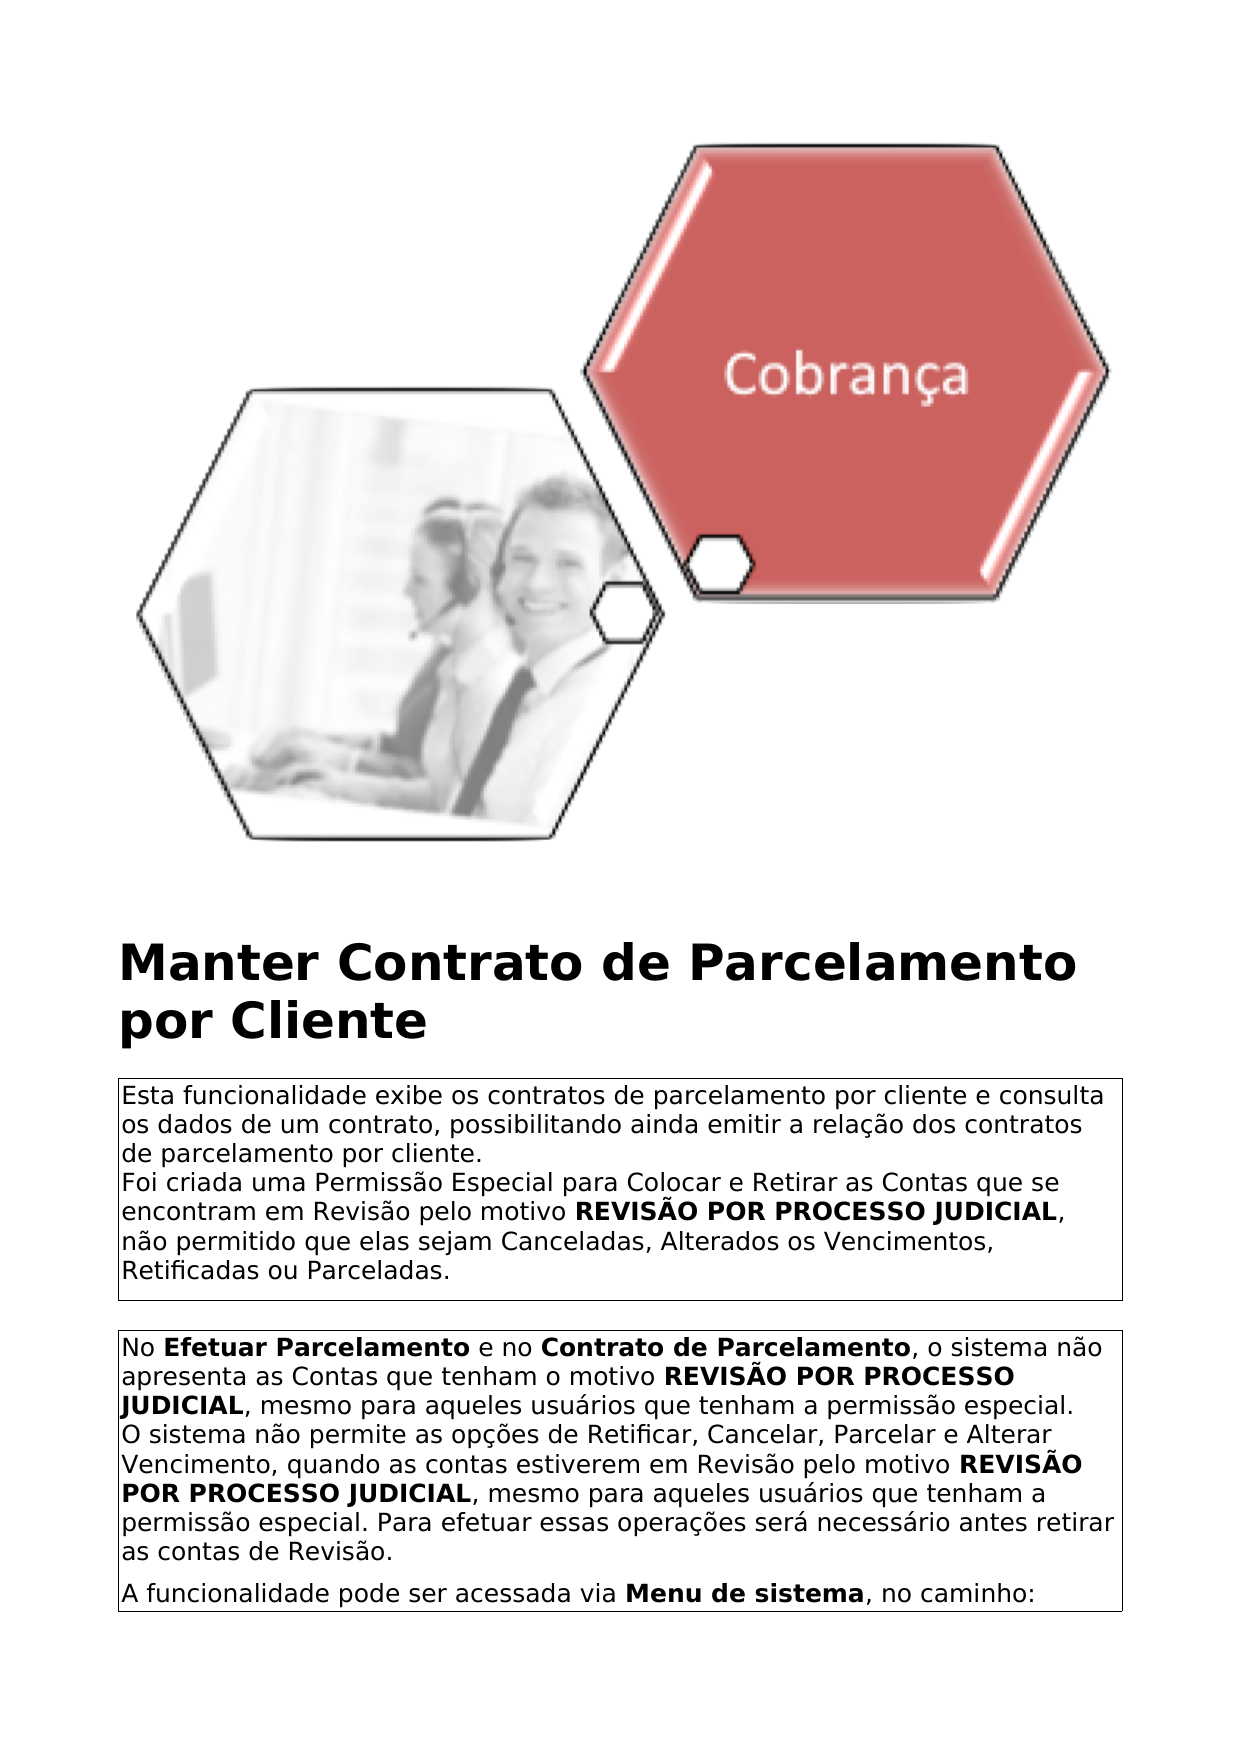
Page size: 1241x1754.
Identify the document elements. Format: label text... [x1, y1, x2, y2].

picture [118, 118, 1123, 868]
table_header Esta funcionalidade exibe os contratos de parcelamento por cliente e consulta os dados de um contrato, possibilitando ainda emitir a relação dos contratos de parcelamento por cliente. Foi criada uma Permissão Especial para Colocar e Retirar as Contas que se encontram em Revisão pelo motivo REVISÃO POR PROCESSO JUDICIAL, não permitido que elas sejam Canceladas, Alterados os Vencimentos, Retificadas ou Parceladas. [119, 1079, 1122, 1300]
table_header No Efetuar Parcelamento e no Contrato de Parcelamento, o sistema não apresenta as Contas que tenham o motivo REVISÃO POR PROCESSO JUDICIAL, mesmo para aqueles usuários que tenham a permissão especial. O sistema não permite as opções de Retificar, Cancelar, Parcelar e Alterar Vencimento, quando as contas estiverem em Revisão pelo motivo REVISÃO POR PROCESSO JUDICIAL, mesmo para aqueles usuários que tenham a permissão especial. Para efetuar essas operações será necessário antes retirar as contas de Revisão. A funcionalidade pode ser acessada via Menu de sistema, no caminho: [119, 1331, 1122, 1611]
subtitle Manter Contrato de Parcelamento por Cliente [118, 934, 1122, 1051]
